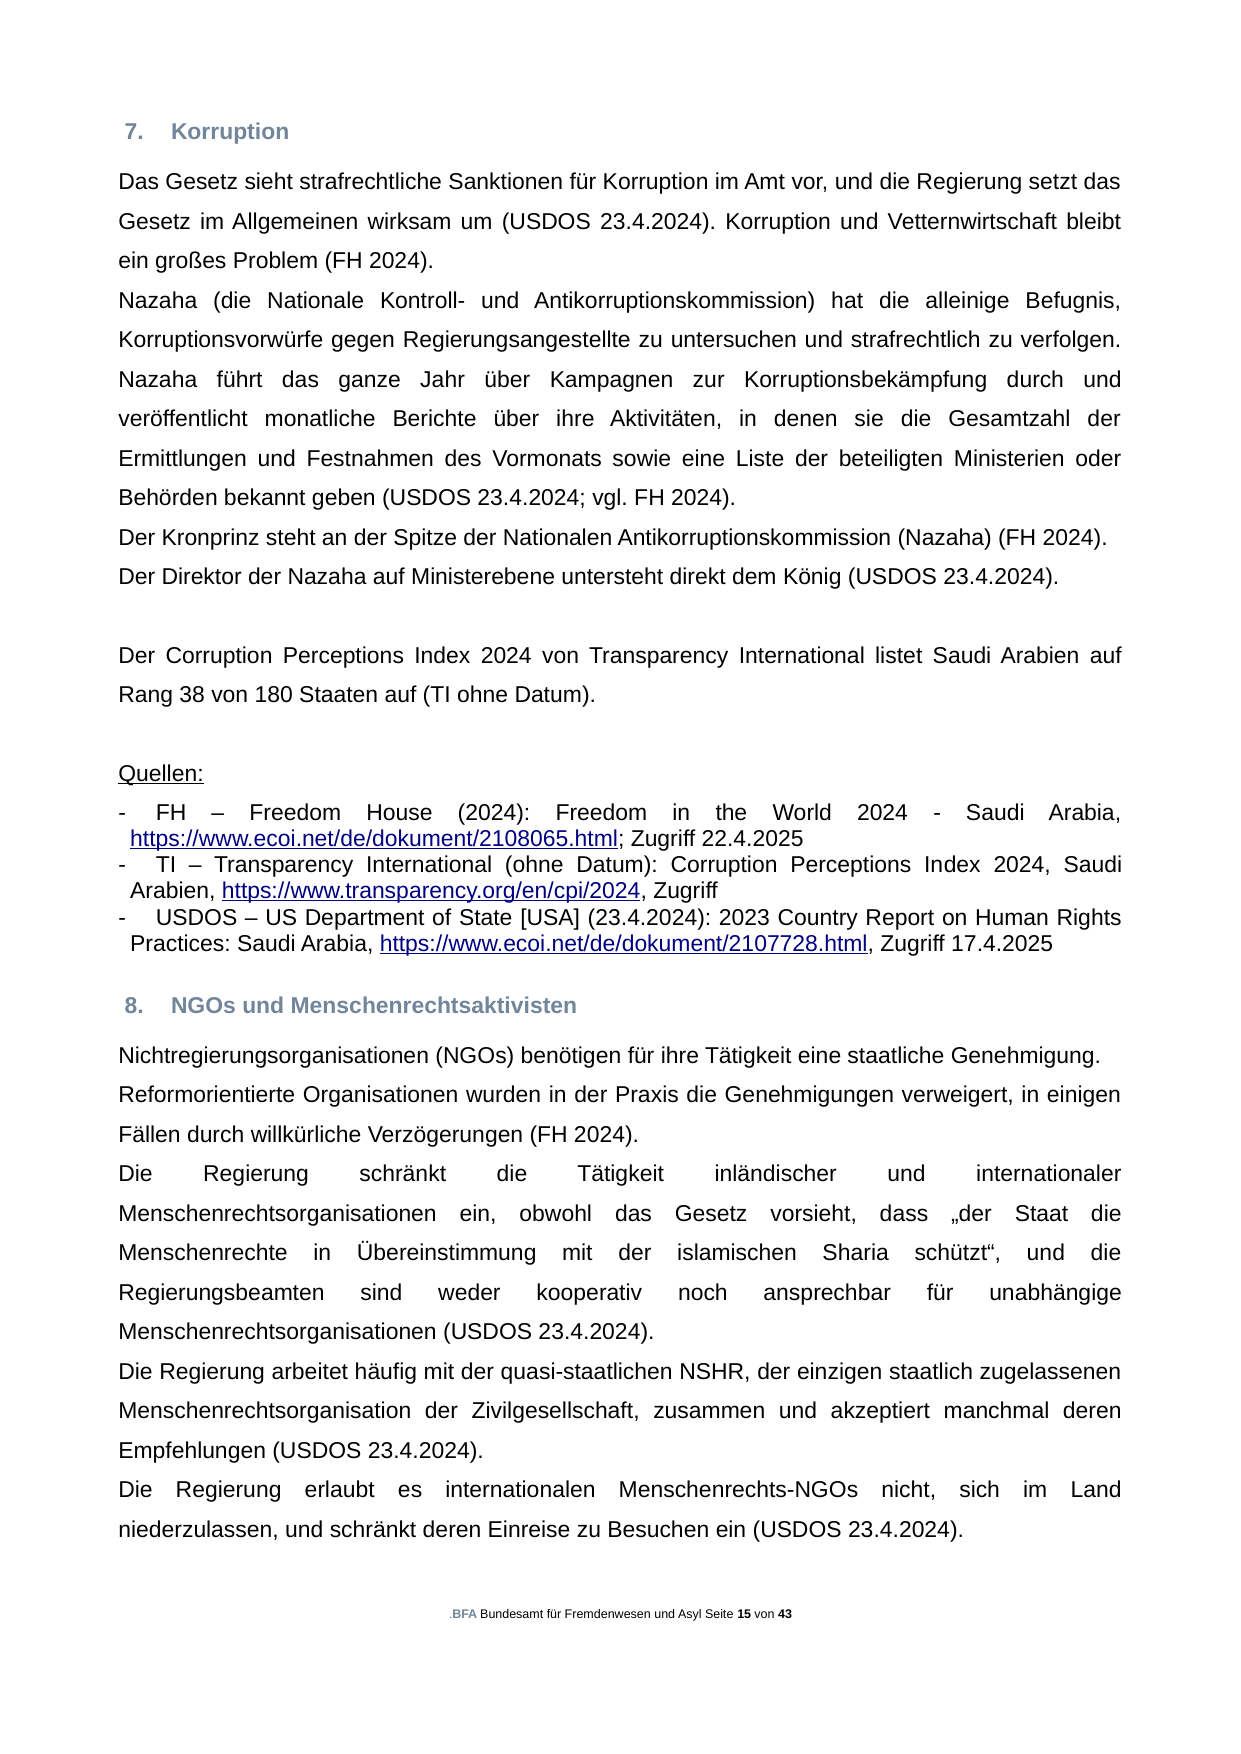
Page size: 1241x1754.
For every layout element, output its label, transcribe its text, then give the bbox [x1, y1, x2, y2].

list FH – Freedom House (2024): Freedom in the World 2024 - Saudi Arabia, https://www.ecoi.net/de/dokument/2108065.html; Zugriff 22.4.2025 [118, 798, 1122, 851]
text Nazaha (die Nationale Kontroll- und Antikorruptionskommission) hat die alleinige Befugnis, Korruptionsvorwürfe gegen Regierungsangestellte zu untersuchen und strafrechtlich zu verfolgen. Nazaha führt das ganze Jahr über Kampagnen zur Korruptionsbekämpfung durch und veröffentlicht monatliche Berichte über ihre Aktivitäten, in denen sie die Gesamtzahl der Ermittlungen und Festnahmen des Vormonats sowie eine Liste der beteiligten Ministerien oder Behörden bekannt geben (USDOS 23.4.2024; vgl. FH 2024). [118, 287, 1122, 510]
text Das Gesetz sieht strafrechtliche Sanktionen für Korruption im Amt vor, und die Regierung setzt das Gesetz im Allgemeinen wirksam um (USDOS 23.4.2024). Korruption und Vetternwirtschaft bleibt ein großes Problem (FH 2024). [118, 168, 1122, 273]
text Der Kronprinz steht an der Spitze der Nationalen Antikorruptionskommission (Nazaha) (FH 2024). [118, 523, 1122, 550]
subtitle Korruption [118, 118, 1112, 144]
list TI – Transparency International (ohne Datum): Corruption Perceptions Index 2024, Saudi Arabien, https://www.transparency.org/en/cpi/2024, Zugriff [118, 851, 1122, 904]
text Die Regierung arbeitet häufig mit der quasi-staatlichen NSHR, der einzigen staatlich zugelassenen Menschenrechtsorganisation der Zivilgesellschaft, zusammen und akzeptiert manchmal deren Empfehlungen (USDOS 23.4.2024). [118, 1358, 1122, 1463]
text Nichtregierungsorganisationen (NGOs) benötigen für ihre Tätigkeit eine staatliche Genehmigung. [118, 1042, 1122, 1068]
text Der Corruption Perceptions Index 2024 von Transparency International listet Saudi Arabien auf Rang 38 von 180 Staaten auf (TI ohne Datum). [118, 642, 1122, 708]
subtitle NGOs und Menschenrechtsaktivisten [118, 992, 1112, 1018]
text Quellen: [118, 760, 1122, 787]
text Reformorientierte Organisationen wurden in der Praxis die Genehmigungen verweigert, in einigen Fällen durch willkürliche Verzögerungen (FH 2024). [118, 1081, 1122, 1147]
list USDOS – US Department of State [USA] (23.4.2024): 2023 Country Report on Human Rights Practices: Saudi Arabia, https://www.ecoi.net/de/dokument/2107728.html, Zugriff 17.4.2025 [118, 904, 1122, 957]
text Der Direktor der Nazaha auf Ministerebene untersteht direkt dem König (USDOS 23.4.2024). [118, 563, 1122, 589]
text Die Regierung schränkt die Tätigkeit inländischer und internationaler Menschenrechtsorganisationen ein, obwohl das Gesetz vorsieht, dass „der Staat die Menschenrechte in Übereinstimmung mit der islamischen Sharia schützt“, und die Regierungsbeamten sind weder kooperativ noch ansprechbar für unabhängige Menschenrechtsorganisationen (USDOS 23.4.2024). [118, 1160, 1122, 1345]
text Die Regierung erlaubt es internationalen Menschenrechts-NGOs nicht, sich im Land niederzulassen, und schränkt deren Einreise zu Besuchen ein (USDOS 23.4.2024). [118, 1476, 1122, 1542]
